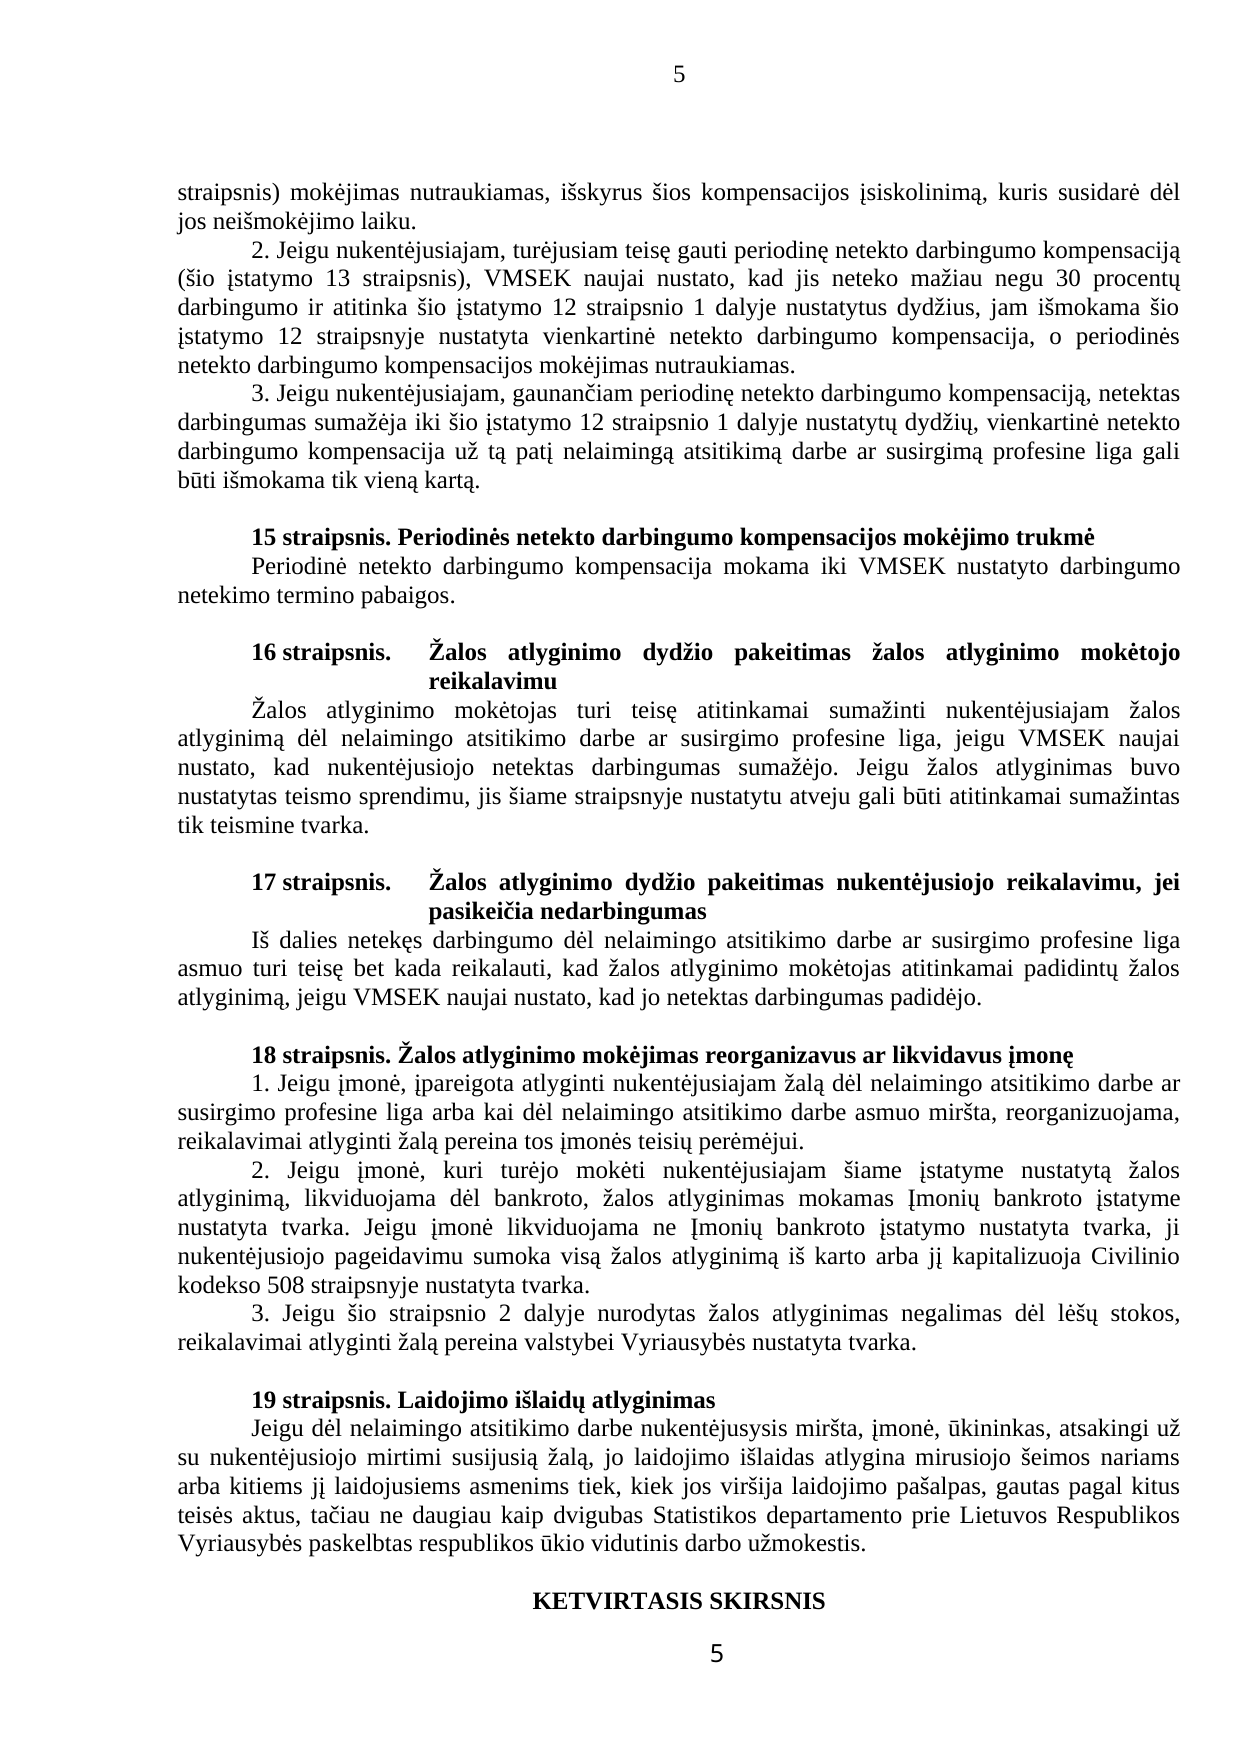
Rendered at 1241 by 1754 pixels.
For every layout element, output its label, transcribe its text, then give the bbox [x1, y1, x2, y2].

text 16 straipsnis. Žalos atlyginimo dydžio pakeitimas žalos atlyginimo mokėtojo reikalavimu [251, 637, 1181, 695]
text 2. Jeigu įmonė, kuri turėjo mokėti nukentėjusiajam šiame įstatyme nustatytą žalos atlyginimą, likviduojama dėl bankroto, žalos atlyginimas mokamas Įmonių bankroto įstatyme nustatyta tvarka. Jeigu įmonė likviduojama ne Įmonių bankroto įstatymo nustatyta tvarka, ji nukentėjusiojo pageidavimu sumoka visą žalos atlyginimą iš karto arba jį kapitalizuoja Civilinio kodekso 508 straipsnyje nustatyta tvarka. [177, 1155, 1181, 1298]
text 1. Jeigu įmonė, įpareigota atlyginti nukentėjusiajam žalą dėl nelaimingo atsitikimo darbe ar susirgimo profesine liga arba kai dėl nelaimingo atsitikimo darbe asmuo miršta, reorganizuojama, reikalavimai atlyginti žalą pereina tos įmonės teisių perėmėjui. [177, 1068, 1181, 1155]
text Jeigu dėl nelaimingo atsitikimo darbe nukentėjusysis miršta, įmonė, ūkininkas, atsakingi už su nukentėjusiojo mirtimi susijusią žalą, jo laidojimo išlaidas atlygina mirusiojo šeimos nariams arba kitiems jį laidojusiems asmenims tiek, kiek jos viršija laidojimo pašalpas, gautas pagal kitus teisės aktus, tačiau ne daugiau kaip dvigubas Statistikos departamento prie Lietuvos Respublikos Vyriausybės paskelbtas respublikos ūkio vidutinis darbo užmokestis. [177, 1413, 1181, 1557]
text 3. Jeigu nukentėjusiajam, gaunančiam periodinę netekto darbingumo kompensaciją, netektas darbingumas sumažėja iki šio įstatymo 12 straipsnio 1 dalyje nustatytų dydžių, vienkartinė netekto darbingumo kompensacija už tą patį nelaimingą atsitikimą darbe ar susirgimą profesine liga gali būti išmokama tik vieną kartą. [177, 378, 1181, 493]
text 17 straipsnis. Žalos atlyginimo dydžio pakeitimas nukentėjusiojo reikalavimu, jei pasikeičia nedarbingumas [251, 867, 1181, 925]
text Žalos atlyginimo mokėtojas turi teisę atitinkamai sumažinti nukentėjusiajam žalos atlyginimą dėl nelaimingo atsitikimo darbe ar susirgimo profesine liga, jeigu VMSEK naujai nustato, kad nukentėjusiojo netektas darbingumas sumažėjo. Jeigu žalos atlyginimas buvo nustatytas teismo sprendimu, jis šiame straipsnyje nustatytu atveju gali būti atitinkamai sumažintas tik teismine tvarka. [177, 695, 1181, 838]
text Iš dalies netekęs darbingumo dėl nelaimingo atsitikimo darbe ar susirgimo profesine liga asmuo turi teisę bet kada reikalauti, kad žalos atlyginimo mokėtojas atitinkamai padidintų žalos atlyginimą, jeigu VMSEK naujai nustato, kad jo netektas darbingumas padidėjo. [177, 925, 1181, 1011]
text 3. Jeigu šio straipsnio 2 dalyje nurodytas žalos atlyginimas negalimas dėl lėšų stokos, reikalavimai atlyginti žalą pereina valstybei Vyriausybės nustatyta tvarka. [177, 1298, 1181, 1356]
text 18 straipsnis. Žalos atlyginimo mokėjimas reorganizavus ar likvidavus įmonę [177, 1040, 1181, 1068]
text 19 straipsnis. Laidojimo išlaidų atlyginimas [177, 1385, 1181, 1413]
text straipsnis) mokėjimas nutraukiamas, išskyrus šios kompensacijos įsiskolinimą, kuris susidarė dėl jos neišmokėjimo laiku. [177, 177, 1181, 235]
text 2. Jeigu nukentėjusiajam, turėjusiam teisę gauti periodinę netekto darbingumo kompensaciją (šio įstatymo 13 straipsnis), VMSEK naujai nustato, kad jis neteko mažiau negu 30 procentų darbingumo ir atitinka šio įstatymo 12 straipsnio 1 dalyje nustatytus dydžius, jam išmokama šio įstatymo 12 straipsnyje nustatyta vienkartinė netekto darbingumo kompensacija, o periodinės netekto darbingumo kompensacijos mokėjimas nutraukiamas. [177, 235, 1181, 378]
text KETVIRTASIS SKIRSNIS [177, 1586, 1181, 1615]
text 15 straipsnis. Periodinės netekto darbingumo kompensacijos mokėjimo trukmė [177, 522, 1181, 551]
text Periodinė netekto darbingumo kompensacija mokama iki VMSEK nustatyto darbingumo netekimo termino pabaigos. [177, 551, 1181, 608]
